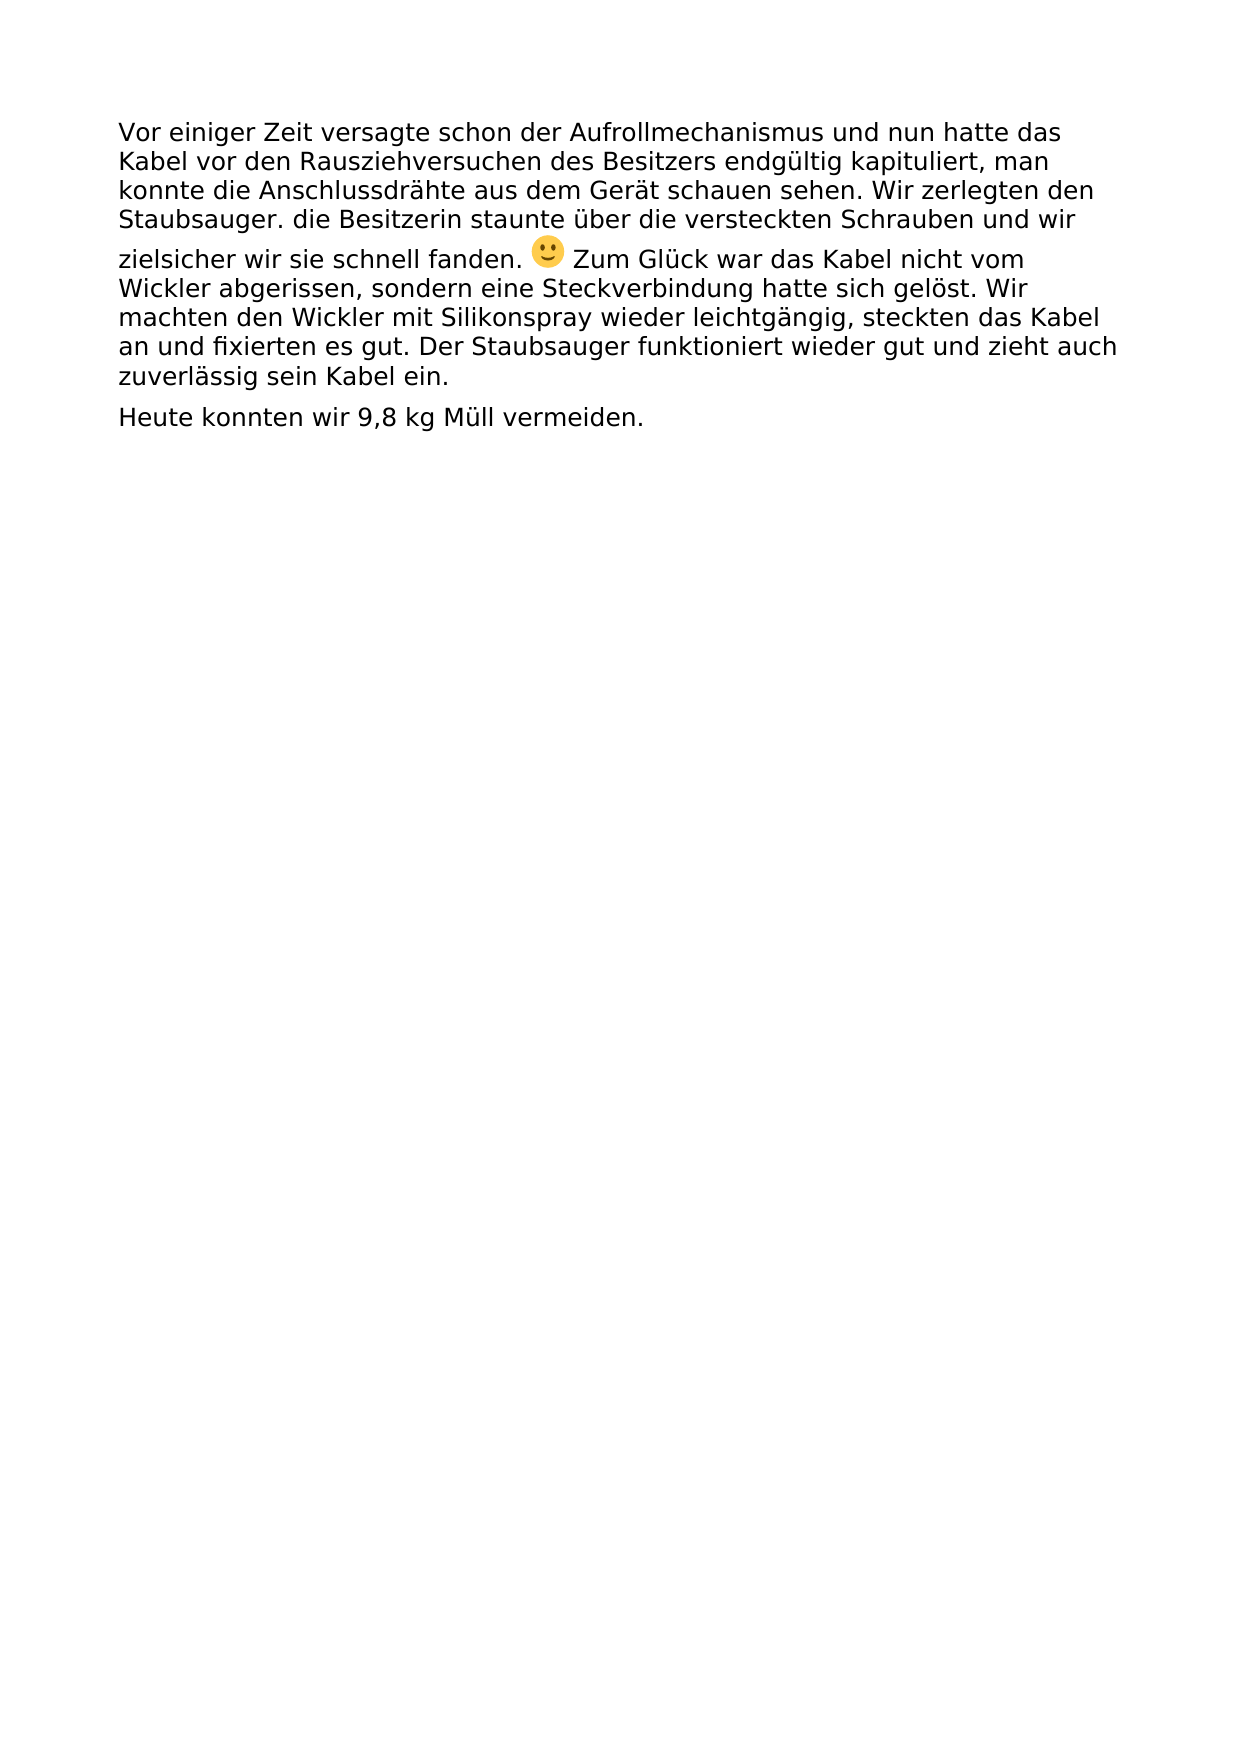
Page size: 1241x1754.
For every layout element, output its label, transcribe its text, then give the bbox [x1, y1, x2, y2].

text Heute konnten wir 9,8 kg Müll vermeiden. [118, 403, 1122, 432]
text Vor einiger Zeit versagte schon der Aufrollmechanismus und nun hatte das Kabel vor den Rausziehversuchen des Besitzers endgültig kapituliert, man konnte die Anschlussdrähte aus dem Gerät schauen sehen. Wir zerlegten den Staubsauger. die Besitzerin staunte über die versteckten Schrauben und wir zielsicher wir sie schnell fanden. Zum Glück war das Kabel nicht vom Wickler abgerissen, sondern eine Steckverbindung hatte sich gelöst. Wir machten den Wickler mit Silikonspray wieder leichtgängig, steckten das Kabel an und fixierten es gut. Der Staubsauger funktioniert wieder gut und zieht auch zuverlässig sein Kabel ein. [118, 118, 1122, 391]
